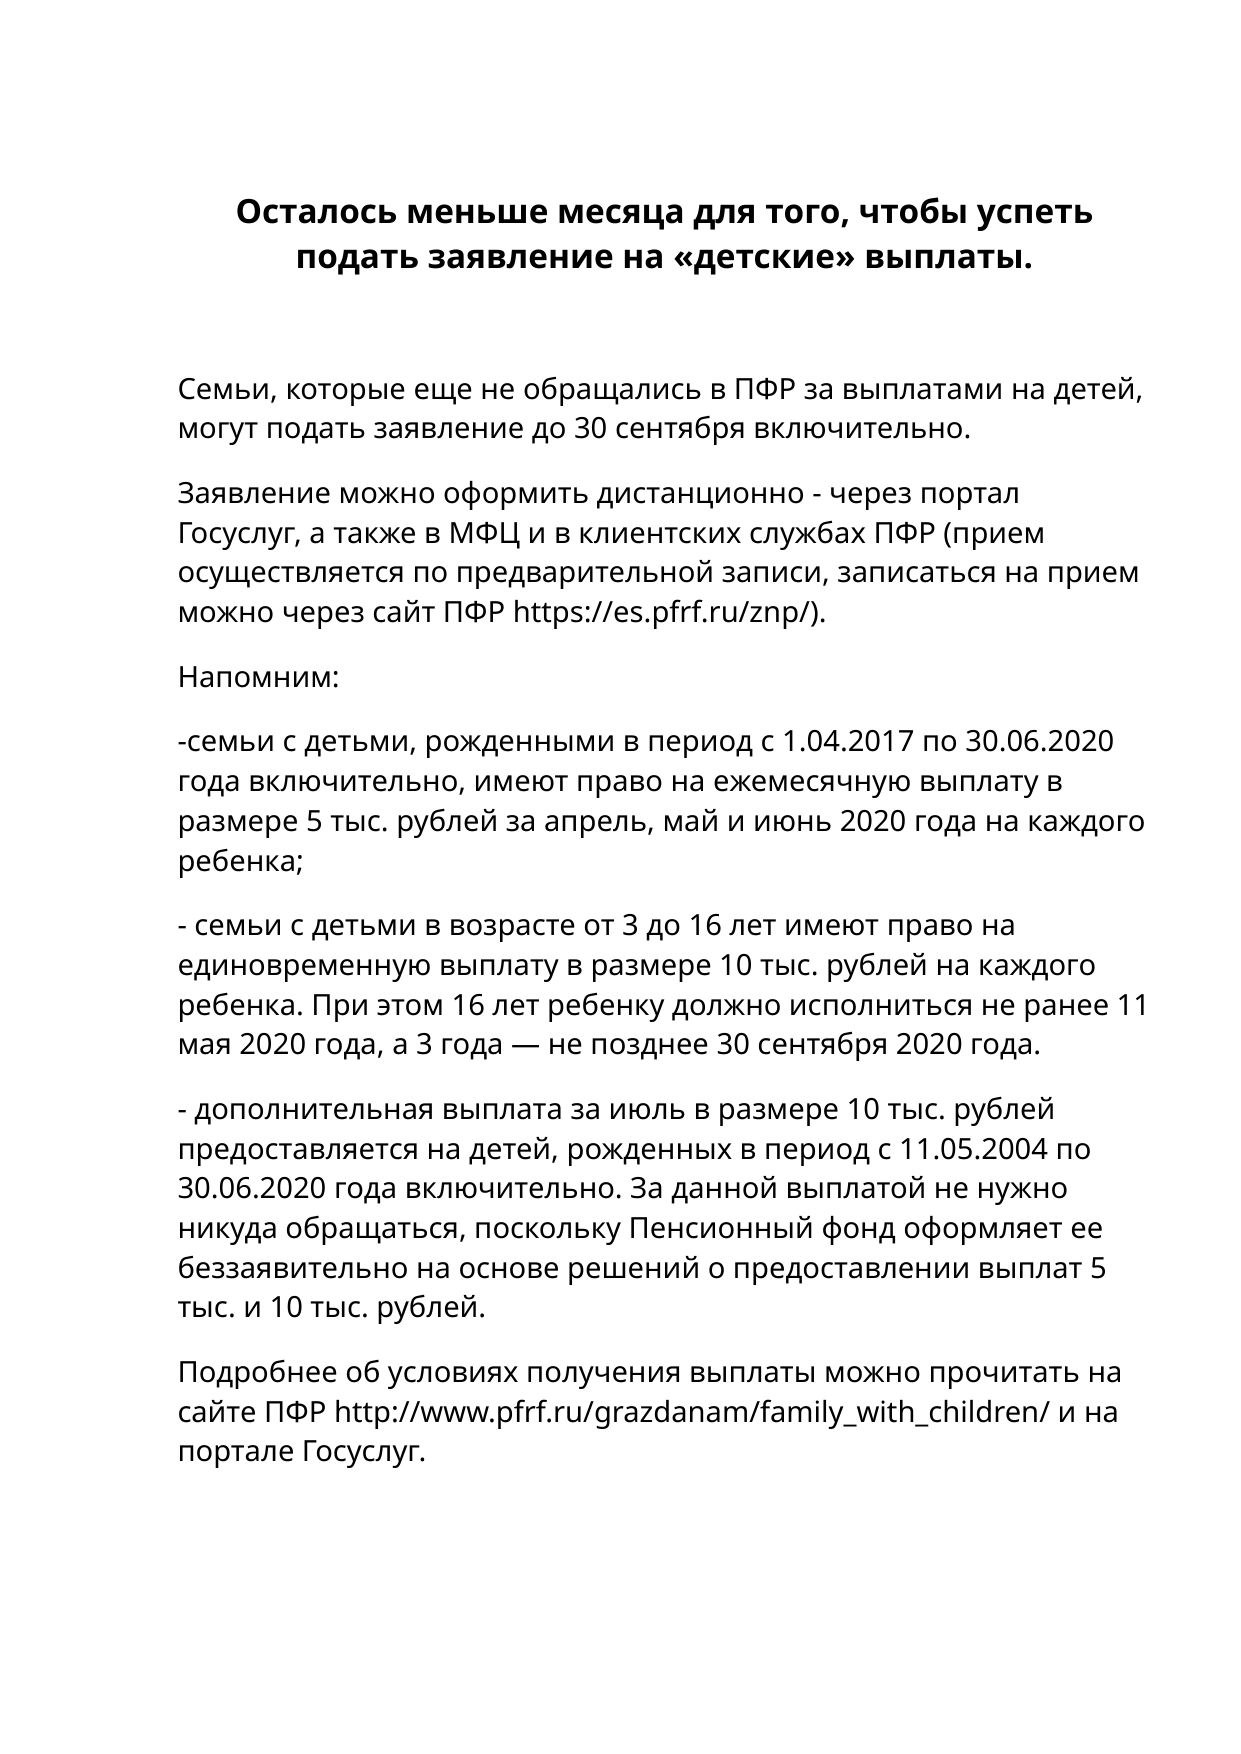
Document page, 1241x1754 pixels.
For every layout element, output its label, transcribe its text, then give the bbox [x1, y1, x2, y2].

text - семьи с детьми в возрасте от 3 до 16 лет имеют право на единовременную выплату в размере 10 тыс. рублей на каждого ребенка. При этом 16 лет ребенку должно исполниться не ранее 11 мая 2020 года, а 3 года — не позднее 30 сентября 2020 года. [177, 904, 1152, 1063]
text Напомним: [177, 656, 1152, 696]
text Семьи, которые еще не обращались в ПФР за выплатами на детей, могут подать заявление до 30 сентября включительно. [177, 368, 1152, 447]
text Заявление можно оформить дистанционно - через портал Госуслуг, а также в МФЦ и в клиентских службах ПФР (прием осуществляется по предварительной записи, записаться на прием можно через сайт ПФР https://es.pfrf.ru/znp/). [177, 472, 1152, 631]
text Подробнее об условиях получения выплаты можно прочитать на сайте ПФР http://www.pfrf.ru/grazdanam/family_with_children/ и на портале Госуслуг. [177, 1351, 1152, 1470]
text -семьи с детьми, рожденными в период с 1.04.2017 по 30.06.2020 года включительно, имеют право на ежемесячную выплату в размере 5 тыс. рублей за апрель, май и июнь 2020 года на каждого ребенка; [177, 721, 1152, 879]
text Осталось меньше месяца для того, чтобы успеть подать заявление на «детские» выплаты. [177, 188, 1152, 279]
text - дополнительная выплата за июль в размере 10 тыс. рублей предоставляется на детей, рожденных в период с 11.05.2004 по 30.06.2020 года включительно. За данной выплатой не нужно никуда обращаться, поскольку Пенсионный фонд оформляет ее беззаявительно на основе решений о предоставлении выплат 5 тыс. и 10 тыс. рублей. [177, 1088, 1152, 1326]
